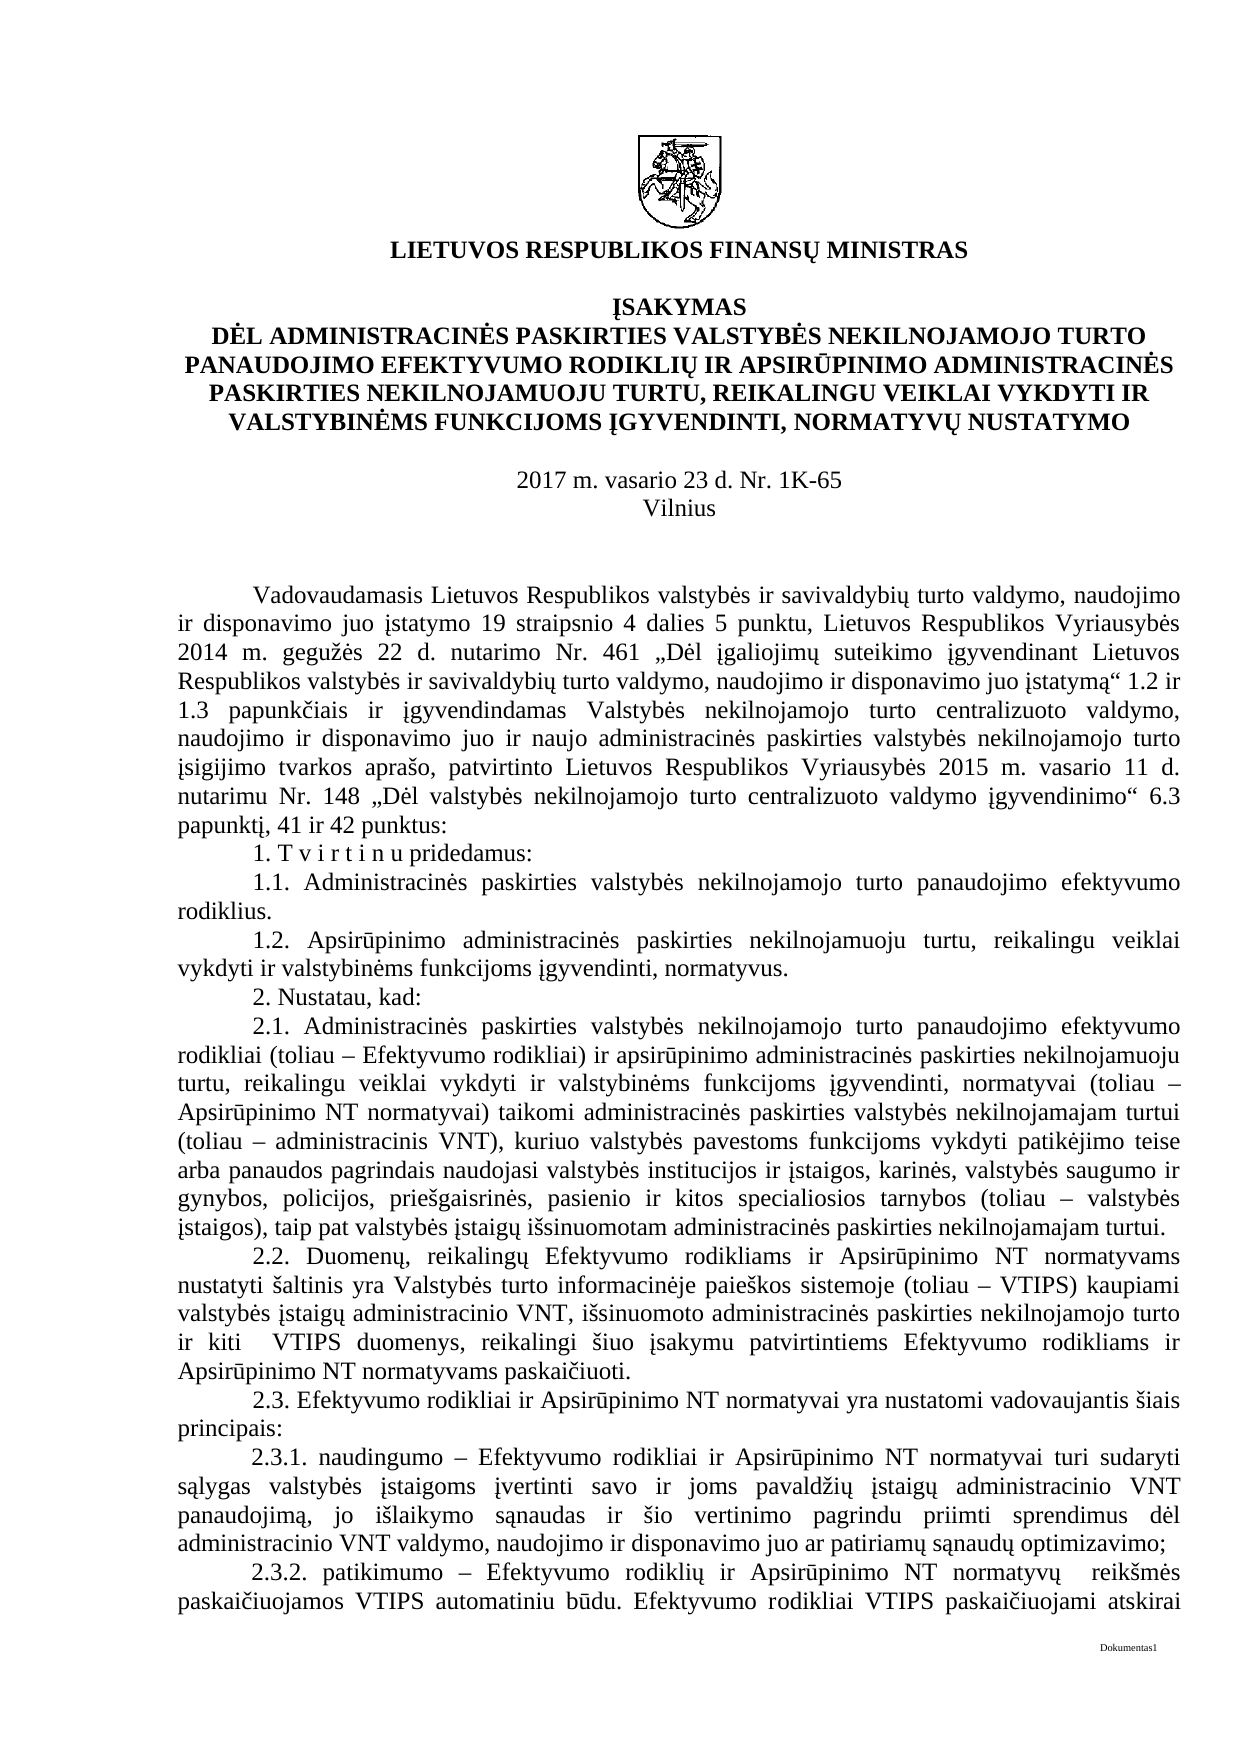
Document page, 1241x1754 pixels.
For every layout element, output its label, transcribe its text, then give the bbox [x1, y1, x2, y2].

text 2.3.2. patikimumo – Efektyvumo rodiklių ir Apsirūpinimo NT normatyvų reikšmės paskaičiuojamos VTIPS automatiniu būdu. Efektyvumo rodikliai VTIPS paskaičiuojami atskirai [177, 1557, 1181, 1615]
text 1.2. Apsirūpinimo administracinės paskirties nekilnojamuoju turtu, reikalingu veiklai vykdyti ir valstybinėms funkcijoms įgyvendinti, normatyvus. [177, 925, 1181, 982]
text LIETUVOS RESPUBLIKOS FINANSŲ MINISTRAS [177, 235, 1181, 263]
text 2. Nustatau, kad: [177, 982, 1181, 1011]
text 1.1. Administracinės paskirties valstybės nekilnojamojo turto panaudojimo efektyvumo rodiklius. [177, 867, 1181, 925]
text 2.2. Duomenų, reikalingų Efektyvumo rodikliams ir Apsirūpinimo NT normatyvams nustatyti šaltinis yra Valstybės turto informacinėje paieškos sistemoje (toliau – VTIPS) kaupiami valstybės įstaigų administracinio VNT, išsinuomoto administracinės paskirties nekilnojamojo turto ir kiti VTIPS duomenys, reikalingi šiuo įsakymu patvirtintiems Efektyvumo rodikliams ir Apsirūpinimo NT normatyvams paskaičiuoti. [177, 1241, 1181, 1385]
text Vadovaudamasis Lietuvos Respublikos valstybės ir savivaldybių turto valdymo, naudojimo ir disponavimo juo įstatymo 19 straipsnio 4 dalies 5 punktu, Lietuvos Respublikos Vyriausybės 2014 m. gegužės 22 d. nutarimo Nr. 461 „Dėl įgaliojimų suteikimo įgyvendinant Lietuvos Respublikos valstybės ir savivaldybių turto valdymo, naudojimo ir disponavimo juo įstatymą“ 1.2 ir 1.3 papunkčiais ir įgyvendindamas Valstybės nekilnojamojo turto centralizuoto valdymo, naudojimo ir disponavimo juo ir naujo administracinės paskirties valstybės nekilnojamojo turto įsigijimo tvarkos aprašo, patvirtinto Lietuvos Respublikos Vyriausybės 2015 m. vasario 11 d. nutarimu Nr. 148 „Dėl valstybės nekilnojamojo turto centralizuoto valdymo įgyvendinimo“ 6.3 papunktį, 41 ir 42 punktus: [177, 580, 1181, 838]
text 2017 m. vasario 23 d. Nr. 1K-65 [177, 465, 1181, 493]
text 2.3.1. naudingumo – Efektyvumo rodikliai ir Apsirūpinimo NT normatyvai turi sudaryti sąlygas valstybės įstaigoms įvertinti savo ir joms pavaldžių įstaigų administracinio VNT panaudojimą, jo išlaikymo sąnaudas ir šio vertinimo pagrindu priimti sprendimus dėl administracinio VNT valdymo, naudojimo ir disponavimo juo ar patiriamų sąnaudų optimizavimo; [177, 1442, 1181, 1557]
text 1. T v i r t i n u pridedamus: [177, 838, 1181, 867]
text 2.3. Efektyvumo rodikliai ir Apsirūpinimo NT normatyvai yra nustatomi vadovaujantis šiais principais: [177, 1385, 1181, 1442]
text 2.1. Administracinės paskirties valstybės nekilnojamojo turto panaudojimo efektyvumo rodikliai (toliau – Efektyvumo rodikliai) ir apsirūpinimo administracinės paskirties nekilnojamuoju turtu, reikalingu veiklai vykdyti ir valstybinėms funkcijoms įgyvendinti, normatyvai (toliau – Apsirūpinimo NT normatyvai) taikomi administracinės paskirties valstybės nekilnojamajam turtui (toliau – administracinis VNT), kuriuo valstybės pavestoms funkcijoms vykdyti patikėjimo teise arba panaudos pagrindais naudojasi valstybės institucijos ir įstaigos, karinės, valstybės saugumo ir gynybos, policijos, priešgaisrinės, pasienio ir kitos specialiosios tarnybos (toliau – valstybės įstaigos), taip pat valstybės įstaigų išsinuomotam administracinės paskirties nekilnojamajam turtui. [177, 1011, 1181, 1241]
text Vilnius [177, 493, 1181, 522]
text DĖL ADMINISTRACINĖS PASKIRTIES VALSTYBĖS NEKILNOJAMOJO TURTO PANAUDOJIMO EFEKTYVUMO RODIKLIŲ IR APSIRŪPINIMO ADMINISTRACINĖS PASKIRTIES NEKILNOJAMUOJU TURTU, REIKALINGU VEIKLAI VYKDYTI IR VALSTYBINĖMS FUNKCIJOMS ĮGYVENDINTI, NORMATYVŲ NUSTATYMO [177, 321, 1181, 436]
text ĮSAKYMAS [177, 292, 1181, 321]
